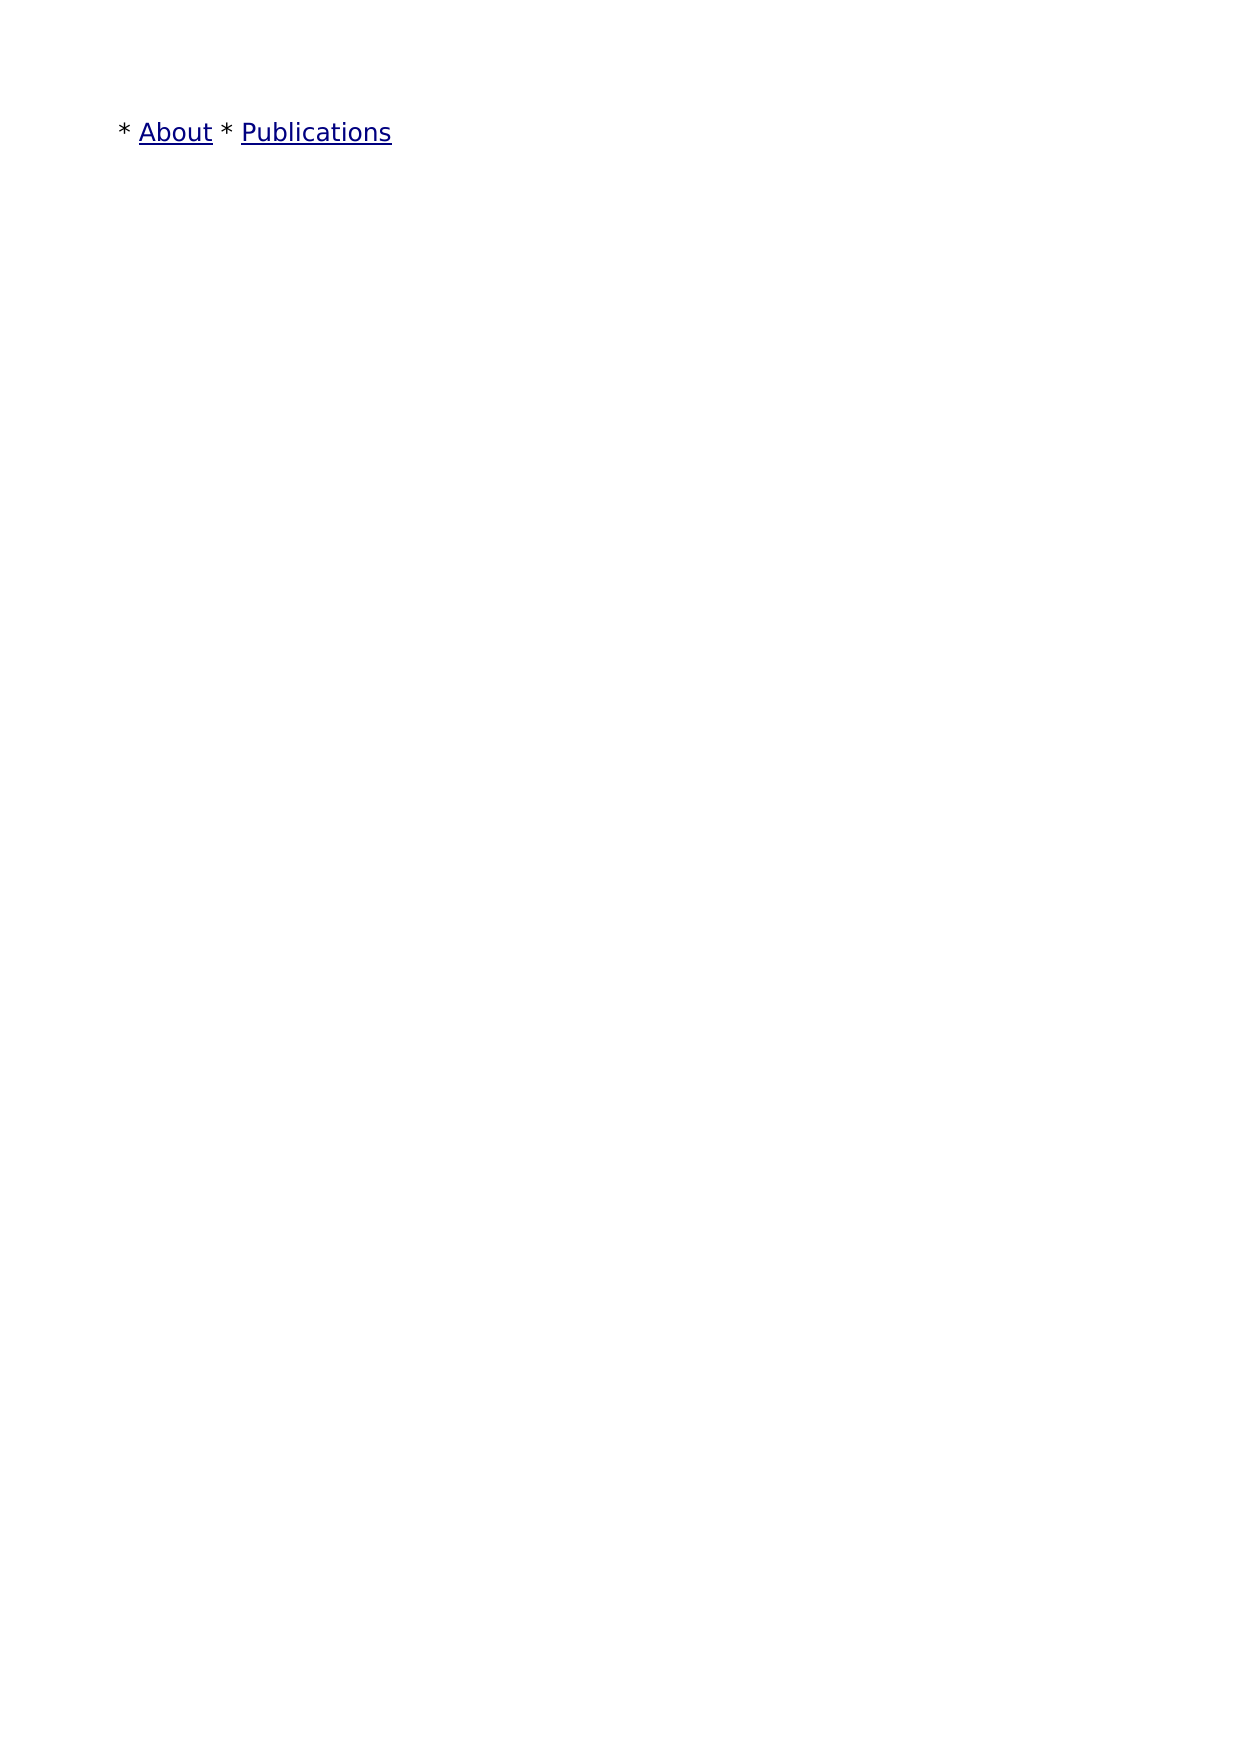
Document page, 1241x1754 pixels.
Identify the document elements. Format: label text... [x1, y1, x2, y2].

text * About * Publications [118, 118, 1122, 147]
